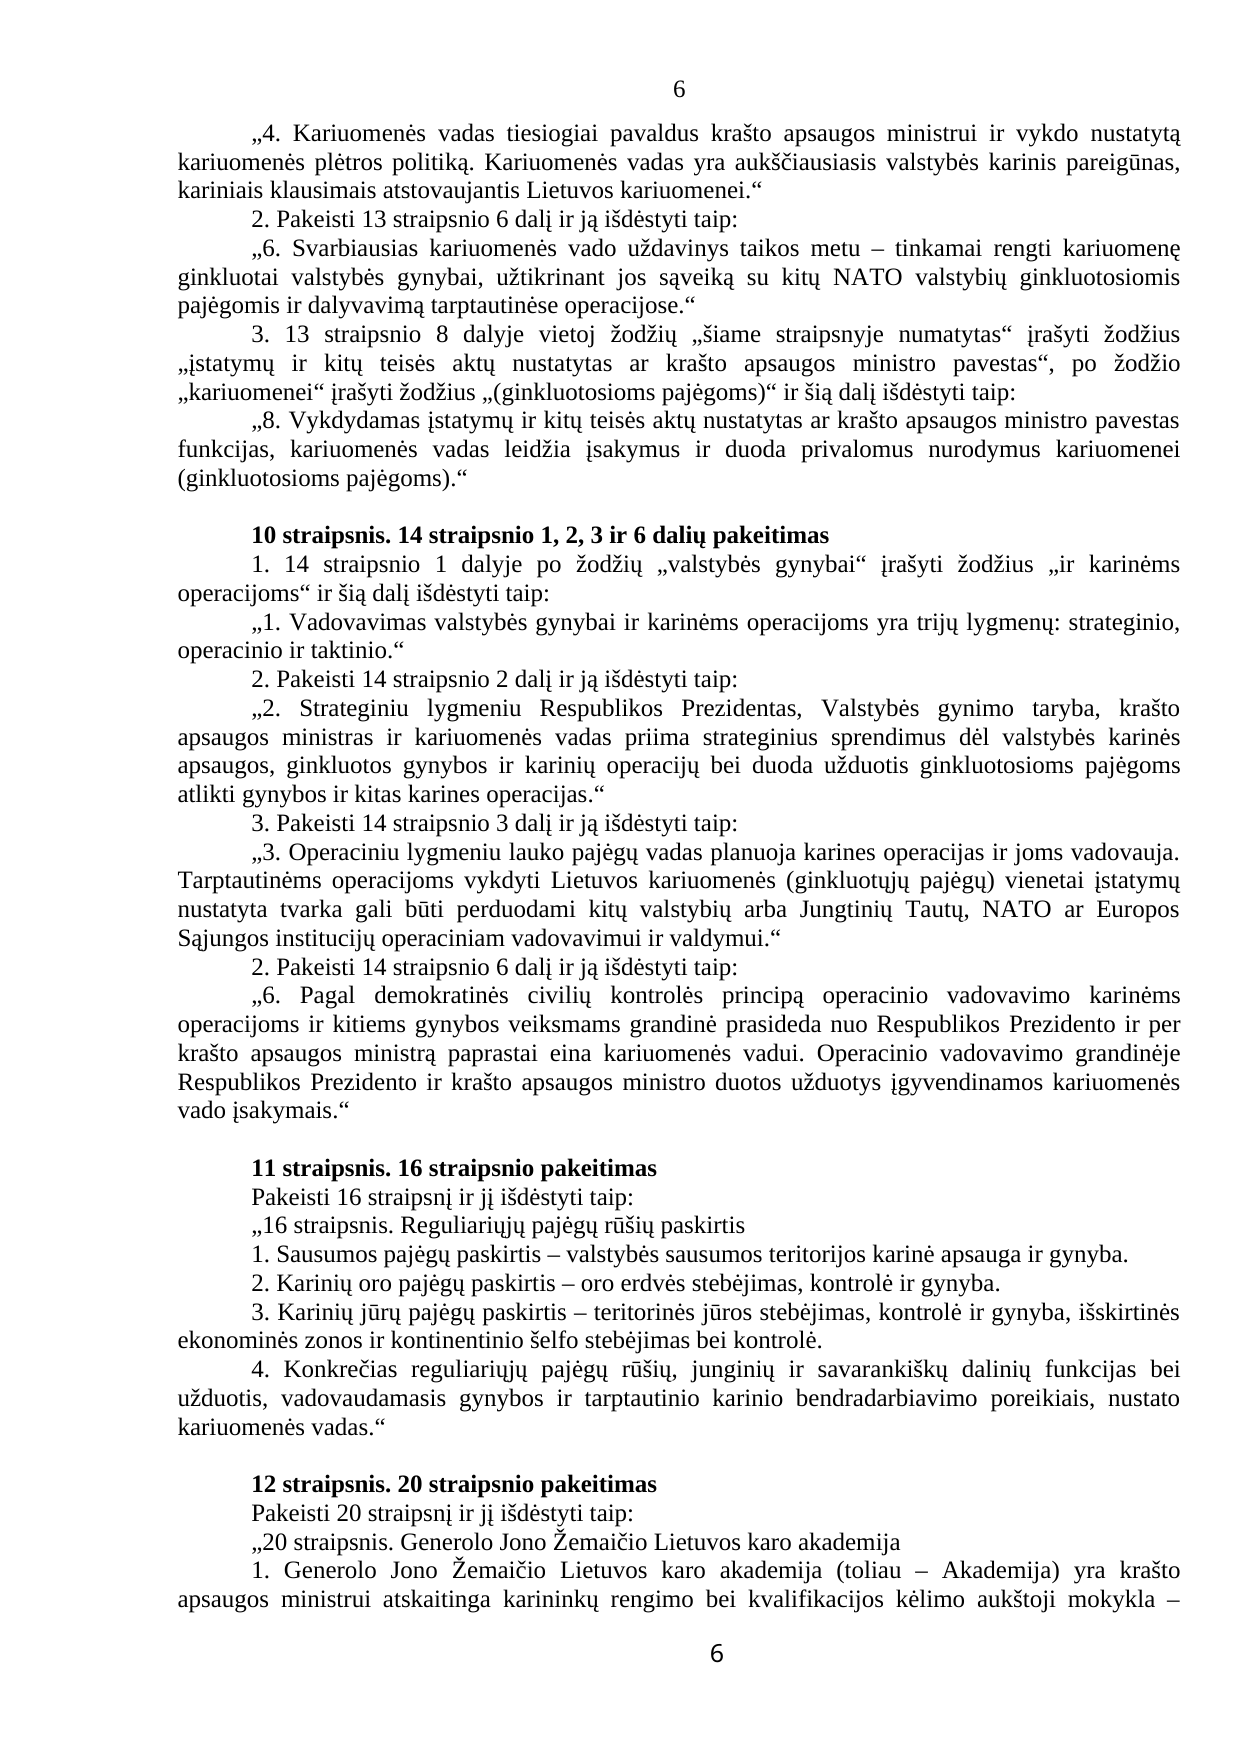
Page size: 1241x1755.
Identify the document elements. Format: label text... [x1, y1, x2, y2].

text „2. Strateginiu lygmeniu Respublikos Prezidentas, Valstybės gynimo taryba, krašto apsaugos ministras ir kariuomenės vadas priima strateginius sprendimus dėl valstybės karinės apsaugos, ginkluotos gynybos ir karinių operacijų bei duoda užduotis ginkluotosioms pajėgoms atlikti gynybos ir kitas karines operacijas.“ [177, 693, 1181, 808]
text 2. Karinių oro pajėgų paskirtis – oro erdvės stebėjimas, kontrolė ir gynyba. [177, 1268, 1181, 1297]
text „16 straipsnis. Reguliariųjų pajėgų rūšių paskirtis [177, 1211, 1181, 1239]
text „4. Kariuomenės vadas tiesiogiai pavaldus krašto apsaugos ministrui ir vykdo nustatytą kariuomenės plėtros politiką. Kariuomenės vadas yra aukščiausiasis valstybės karinis pareigūnas, kariniais klausimais atstovaujantis Lietuvos kariuomenei.“ [177, 118, 1181, 204]
text 3. Pakeisti 14 straipsnio 3 dalį ir ją išdėstyti taip: [177, 808, 1181, 837]
text 2. Pakeisti 14 straipsnio 6 dalį ir ją išdėstyti taip: [177, 952, 1181, 981]
text „6. Pagal demokratinės civilių kontrolės principą operacinio vadovavimo karinėms operacijoms ir kitiems gynybos veiksmams grandinė prasideda nuo Respublikos Prezidento ir per krašto apsaugos ministrą paprastai eina kariuomenės vadui. Operacinio vadovavimo grandinėje Respublikos Prezidento ir krašto apsaugos ministro duotos užduotys įgyvendinamos kariuomenės vado įsakymais.“ [177, 981, 1181, 1124]
text „8. Vykdydamas įstatymų ir kitų teisės aktų nustatytas ar krašto apsaugos ministro pavestas funkcijas, kariuomenės vadas leidžia įsakymus ir duoda privalomus nurodymus kariuomenei (ginkluotosioms pajėgoms).“ [177, 406, 1181, 492]
text 10 straipsnis. 14 straipsnio 1, 2, 3 ir 6 dalių pakeitimas [177, 521, 1181, 549]
text 11 straipsnis. 16 straipsnio pakeitimas [177, 1153, 1181, 1182]
text 1. Generolo Jono Žemaičio Lietuvos karo akademija (toliau – Akademija) yra krašto apsaugos ministrui atskaitinga karininkų rengimo bei kvalifikacijos kėlimo aukštoji mokykla – [177, 1556, 1181, 1613]
text 3. Karinių jūrų pajėgų paskirtis – teritorinės jūros stebėjimas, kontrolė ir gynyba, išskirtinės ekonominės zonos ir kontinentinio šelfo stebėjimas bei kontrolė. [177, 1297, 1181, 1354]
text 1. Sausumos pajėgų paskirtis – valstybės sausumos teritorijos karinė apsauga ir gynyba. [177, 1239, 1181, 1268]
text 2. Pakeisti 14 straipsnio 2 dalį ir ją išdėstyti taip: [177, 664, 1181, 693]
text 2. Pakeisti 13 straipsnio 6 dalį ir ją išdėstyti taip: [177, 204, 1181, 233]
text 12 straipsnis. 20 straipsnio pakeitimas [177, 1469, 1181, 1498]
text Pakeisti 20 straipsnį ir jį išdėstyti taip: [177, 1498, 1181, 1527]
text Pakeisti 16 straipsnį ir jį išdėstyti taip: [177, 1182, 1181, 1211]
text „20 straipsnis. Generolo Jono Žemaičio Lietuvos karo akademija [177, 1527, 1181, 1556]
text „1. Vadovavimas valstybės gynybai ir karinėms operacijoms yra trijų lygmenų: strateginio, operacinio ir taktinio.“ [177, 607, 1181, 664]
text 1. 14 straipsnio 1 dalyje po žodžių „valstybės gynybai“ įrašyti žodžius „ir karinėms operacijoms“ ir šią dalį išdėstyti taip: [177, 549, 1181, 607]
text 4. Konkrečias reguliariųjų pajėgų rūšių, junginių ir savarankiškų dalinių funkcijas bei užduotis, vadovaudamasis gynybos ir tarptautinio karinio bendradarbiavimo poreikiais, nustato kariuomenės vadas.“ [177, 1354, 1181, 1441]
text 3. 13 straipsnio 8 dalyje vietoj žodžių „šiame straipsnyje numatytas“ įrašyti žodžius „įstatymų ir kitų teisės aktų nustatytas ar krašto apsaugos ministro pavestas“, po žodžio „kariuomenei“ įrašyti žodžius „(ginkluotosioms pajėgoms)“ ir šią dalį išdėstyti taip: [177, 319, 1181, 406]
text „6. Svarbiausias kariuomenės vado uždavinys taikos metu – tinkamai rengti kariuomenę ginkluotai valstybės gynybai, užtikrinant jos sąveiką su kitų NATO valstybių ginkluotosiomis pajėgomis ir dalyvavimą tarptautinėse operacijose.“ [177, 233, 1181, 319]
text „3. Operaciniu lygmeniu lauko pajėgų vadas planuoja karines operacijas ir joms vadovauja. Tarptautinėms operacijoms vykdyti Lietuvos kariuomenės (ginkluotųjų pajėgų) vienetai įstatymų nustatyta tvarka gali būti perduodami kitų valstybių arba Jungtinių Tautų, NATO ar Europos Sąjungos institucijų operaciniam vadovavimui ir valdymui.“ [177, 837, 1181, 952]
